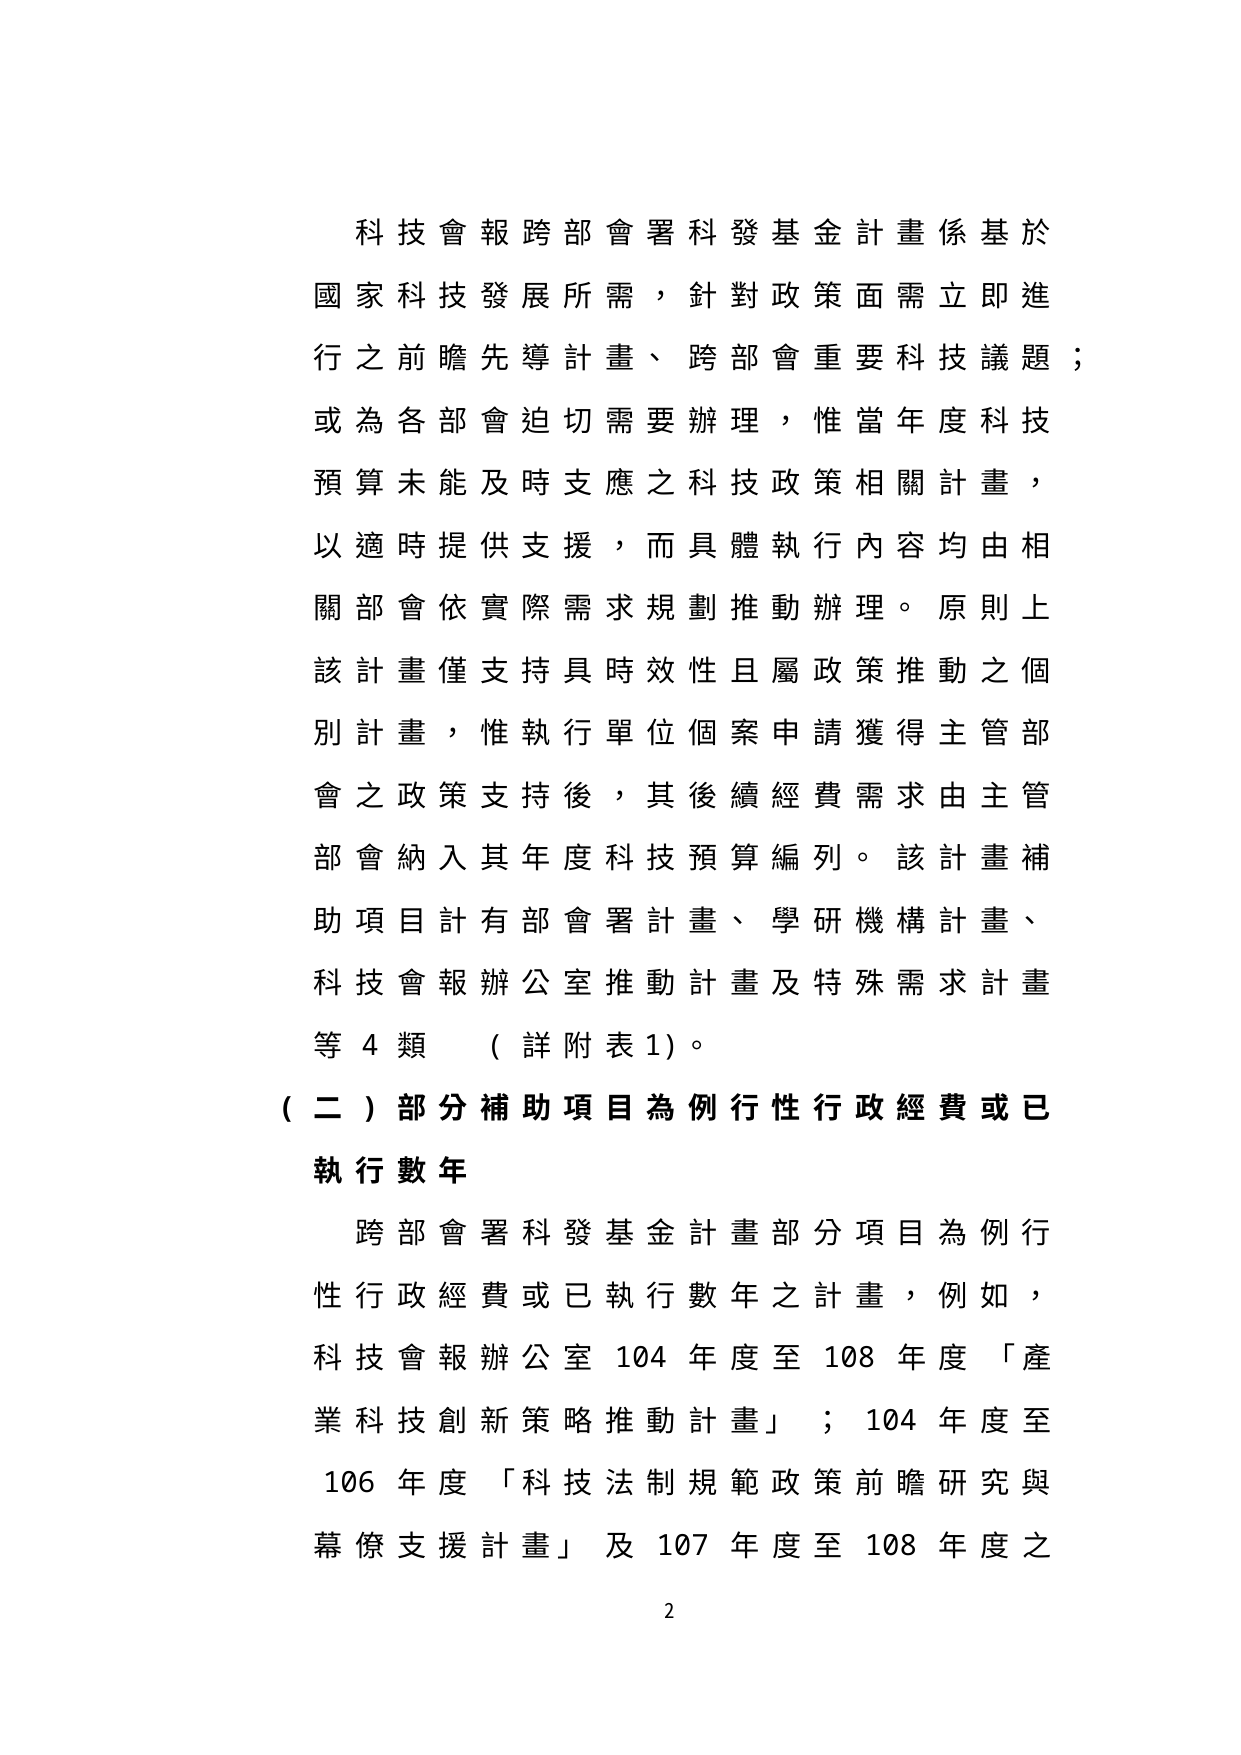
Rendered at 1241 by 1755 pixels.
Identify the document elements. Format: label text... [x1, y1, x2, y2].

text 跨部會署科發基金計畫部分項目為例行性行政經費或已執行數年之計畫，例如，科技會報辦公室104年度至108年度「產業科技創新策略推動計畫」；104年度至106年度「科技法制規範政策前瞻研究與幕僚支援計畫」及107年度至108年度之 [271, 1189, 1057, 1564]
text (二)部分補助項目為例行性行政經費或已執行數年 [241, 1064, 1057, 1189]
text 科技會報跨部會署科發基金計畫係基於國家科技發展所需，針對政策面需立即進行之前瞻先導計畫、跨部會重要科技議題；或為各部會迫切需要辦理，惟當年度科技預算未能及時支應之科技政策相關計畫，以適時提供支援，而具體執行內容均由相關部會依實際需求規劃推動辦理。原則上該計畫僅支持具時效性且屬政策推動之個別計畫，惟執行單位個案申請獲得主管部會之政策支持後，其後續經費需求由主管部會納入其年度科技預算編列。該計畫補助項目計有部會署計畫、學研機構計畫、科技會報辦公室推動計畫及特殊需求計畫等4類 (詳附表1)。 [271, 189, 1057, 1064]
